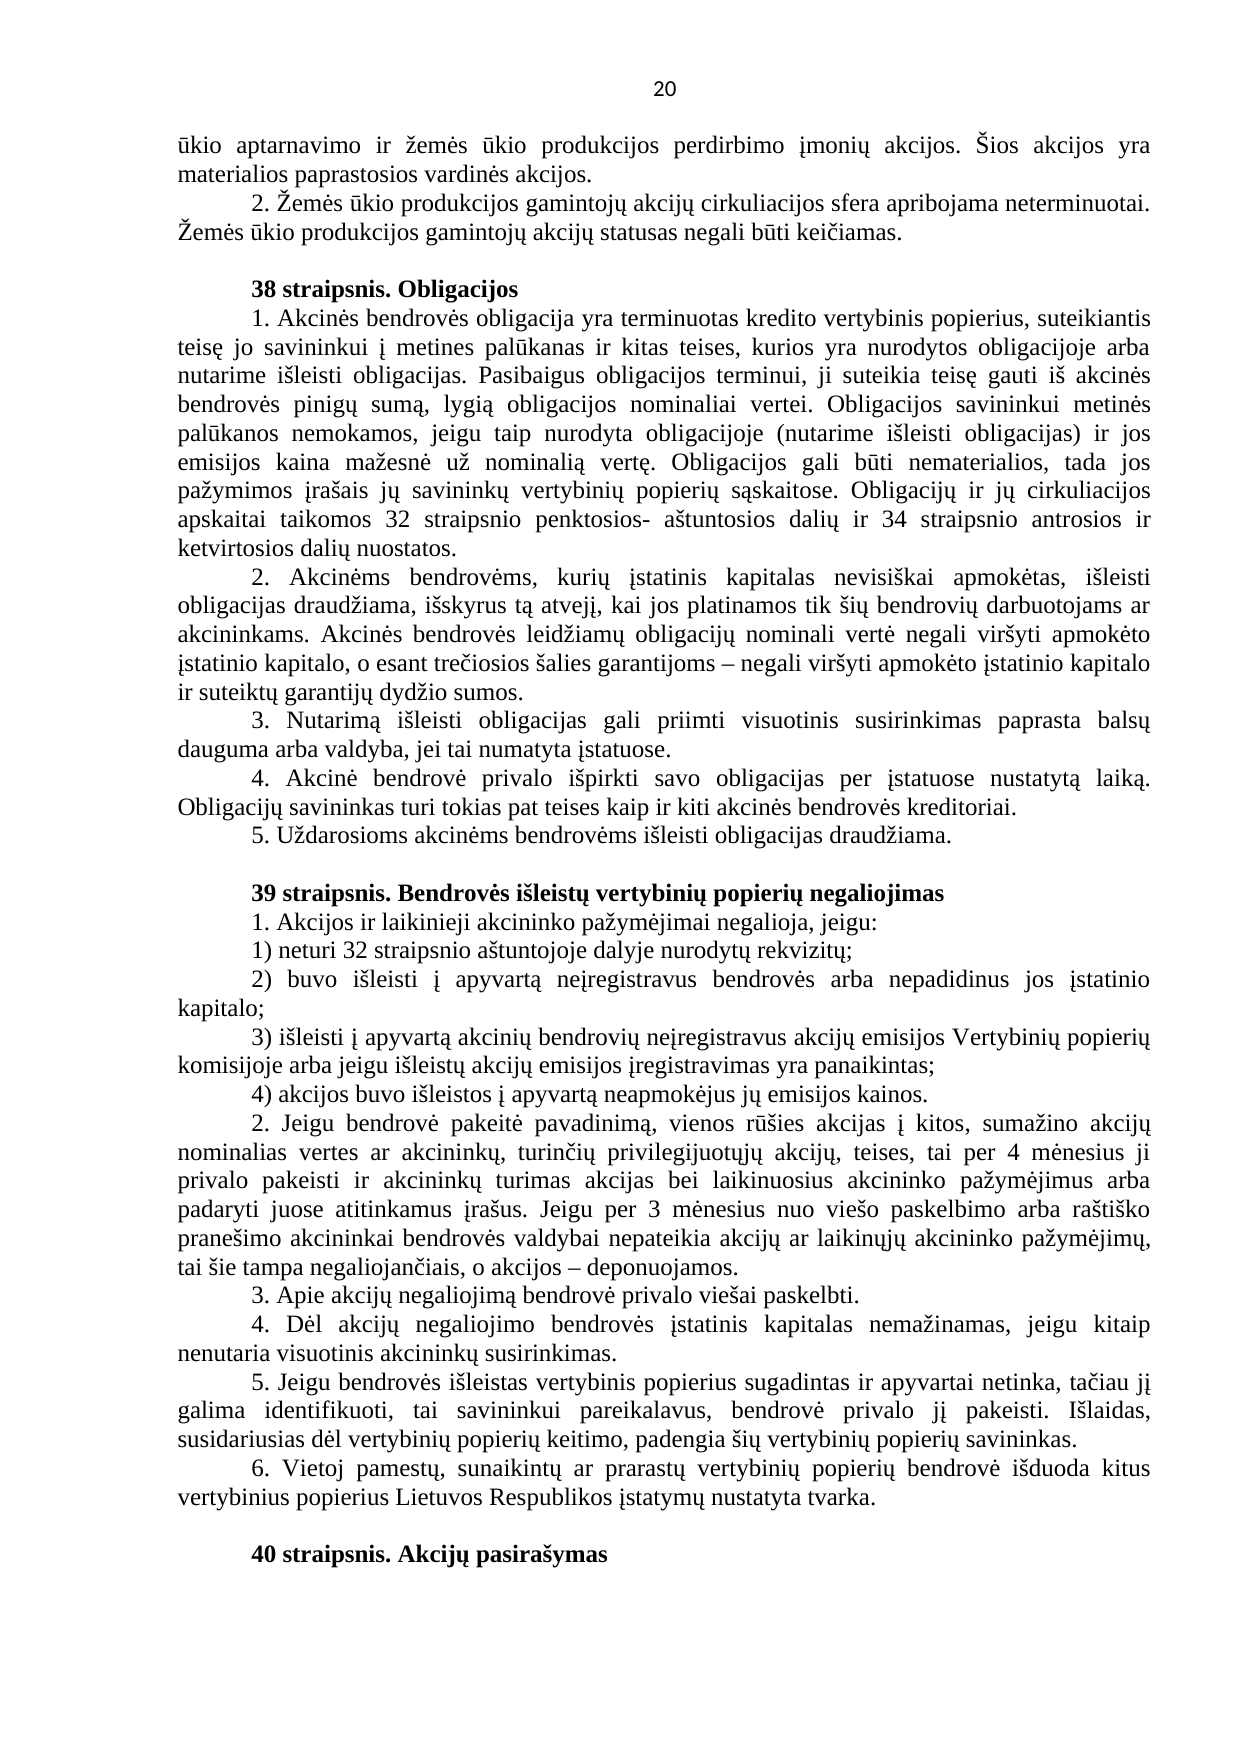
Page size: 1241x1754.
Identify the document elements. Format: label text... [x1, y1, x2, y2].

text 2. Žemės ūkio produkcijos gamintojų akcijų cirkuliacijos sfera apribojama neterminuotai. Žemės ūkio produkcijos gamintojų akcijų statusas negali būti keičiamas. [177, 188, 1152, 246]
text 5. Uždarosioms akcinėms bendrovėms išleisti obligacijas draudžiama. [177, 821, 1152, 849]
text 3. Nutarimą išleisti obligacijas gali priimti visuotinis susirinkimas paprasta balsų dauguma arba valdyba, jei tai numatyta įstatuose. [177, 706, 1152, 763]
text 38 straipsnis. Obligacijos [177, 274, 1152, 303]
text 40 straipsnis. Akcijų pasirašymas [177, 1539, 1152, 1568]
text 3. Apie akcijų negaliojimą bendrovė privalo viešai paskelbti. [177, 1281, 1152, 1309]
text 2. Akcinėms bendrovėms, kurių įstatinis kapitalas nevisiškai apmokėtas, išleisti obligacijas draudžiama, išskyrus tą atvejį, kai jos platinamos tik šių bendrovių darbuotojams ar akcininkams. Akcinės bendrovės leidžiamų obligacijų nominali vertė negali viršyti apmokėto įstatinio kapitalo, o esant trečiosios šalies garantijoms – negali viršyti apmokėto įstatinio kapitalo ir suteiktų garantijų dydžio sumos. [177, 562, 1152, 706]
text 39 straipsnis. Bendrovės išleistų vertybinių popierių negaliojimas [177, 878, 1152, 907]
text ūkio aptarnavimo ir žemės ūkio produkcijos perdirbimo įmonių akcijos. Šios akcijos yra materialios paprastosios vardinės akcijos. [177, 131, 1152, 188]
text 3) išleisti į apyvartą akcinių bendrovių neįregistravus akcijų emisijos Vertybinių popierių komisijoje arba jeigu išleistų akcijų emisijos įregistravimas yra panaikintas; [177, 1022, 1152, 1079]
text 2. Jeigu bendrovė pakeitė pavadinimą, vienos rūšies akcijas į kitos, sumažino akcijų nominalias vertes ar akcininkų, turinčių privilegijuotųjų akcijų, teises, tai per 4 mėnesius ji privalo pakeisti ir akcininkų turimas akcijas bei laikinuosius akcininko pažymėjimus arba padaryti juose atitinkamus įrašus. Jeigu per 3 mėnesius nuo viešo paskelbimo arba raštiško pranešimo akcininkai bendrovės valdybai nepateikia akcijų ar laikinųjų akcininko pažymėjimų, tai šie tampa negaliojančiais, o akcijos – deponuojamos. [177, 1108, 1152, 1281]
text 4. Akcinė bendrovė privalo išpirkti savo obligacijas per įstatuose nustatytą laiką. Obligacijų savininkas turi tokias pat teises kaip ir kiti akcinės bendrovės kreditoriai. [177, 763, 1152, 821]
text 1. Akcinės bendrovės obligacija yra terminuotas kredito vertybinis popierius, suteikiantis teisę jo savininkui į metines palūkanas ir kitas teises, kurios yra nurodytos obligacijoje arba nutarime išleisti obligacijas. Pasibaigus obligacijos terminui, ji suteikia teisę gauti iš akcinės bendrovės pinigų sumą, lygią obligacijos nominaliai vertei. Obligacijos savininkui metinės palūkanos nemokamos, jeigu taip nurodyta obligacijoje (nutarime išleisti obligacijas) ir jos emisijos kaina mažesnė už nominalią vertę. Obligacijos gali būti nematerialios, tada jos pažymimos įrašais jų savininkų vertybinių popierių sąskaitose. Obligacijų ir jų cirkuliacijos apskaitai taikomos 32 straipsnio penktosios- aštuntosios dalių ir 34 straipsnio antrosios ir ketvirtosios dalių nuostatos. [177, 303, 1152, 562]
text 6. Vietoj pamestų, sunaikintų ar prarastų vertybinių popierių bendrovė išduoda kitus vertybinius popierius Lietuvos Respublikos įstatymų nustatyta tvarka. [177, 1453, 1152, 1511]
text 5. Jeigu bendrovės išleistas vertybinis popierius sugadintas ir apyvartai netinka, tačiau jį galima identifikuoti, tai savininkui pareikalavus, bendrovė privalo jį pakeisti. Išlaidas, susidariusias dėl vertybinių popierių keitimo, padengia šių vertybinių popierių savininkas. [177, 1367, 1152, 1453]
text 2) buvo išleisti į apyvartą neįregistravus bendrovės arba nepadidinus jos įstatinio kapitalo; [177, 964, 1152, 1022]
text 4. Dėl akcijų negaliojimo bendrovės įstatinis kapitalas nemažinamas, jeigu kitaip nenutaria visuotinis akcininkų susirinkimas. [177, 1309, 1152, 1367]
text 4) akcijos buvo išleistos į apyvartą neapmokėjus jų emisijos kainos. [177, 1079, 1152, 1108]
text 1. Akcijos ir laikinieji akcininko pažymėjimai negalioja, jeigu: [177, 907, 1152, 936]
text 1) neturi 32 straipsnio aštuntojoje dalyje nurodytų rekvizitų; [177, 936, 1152, 964]
